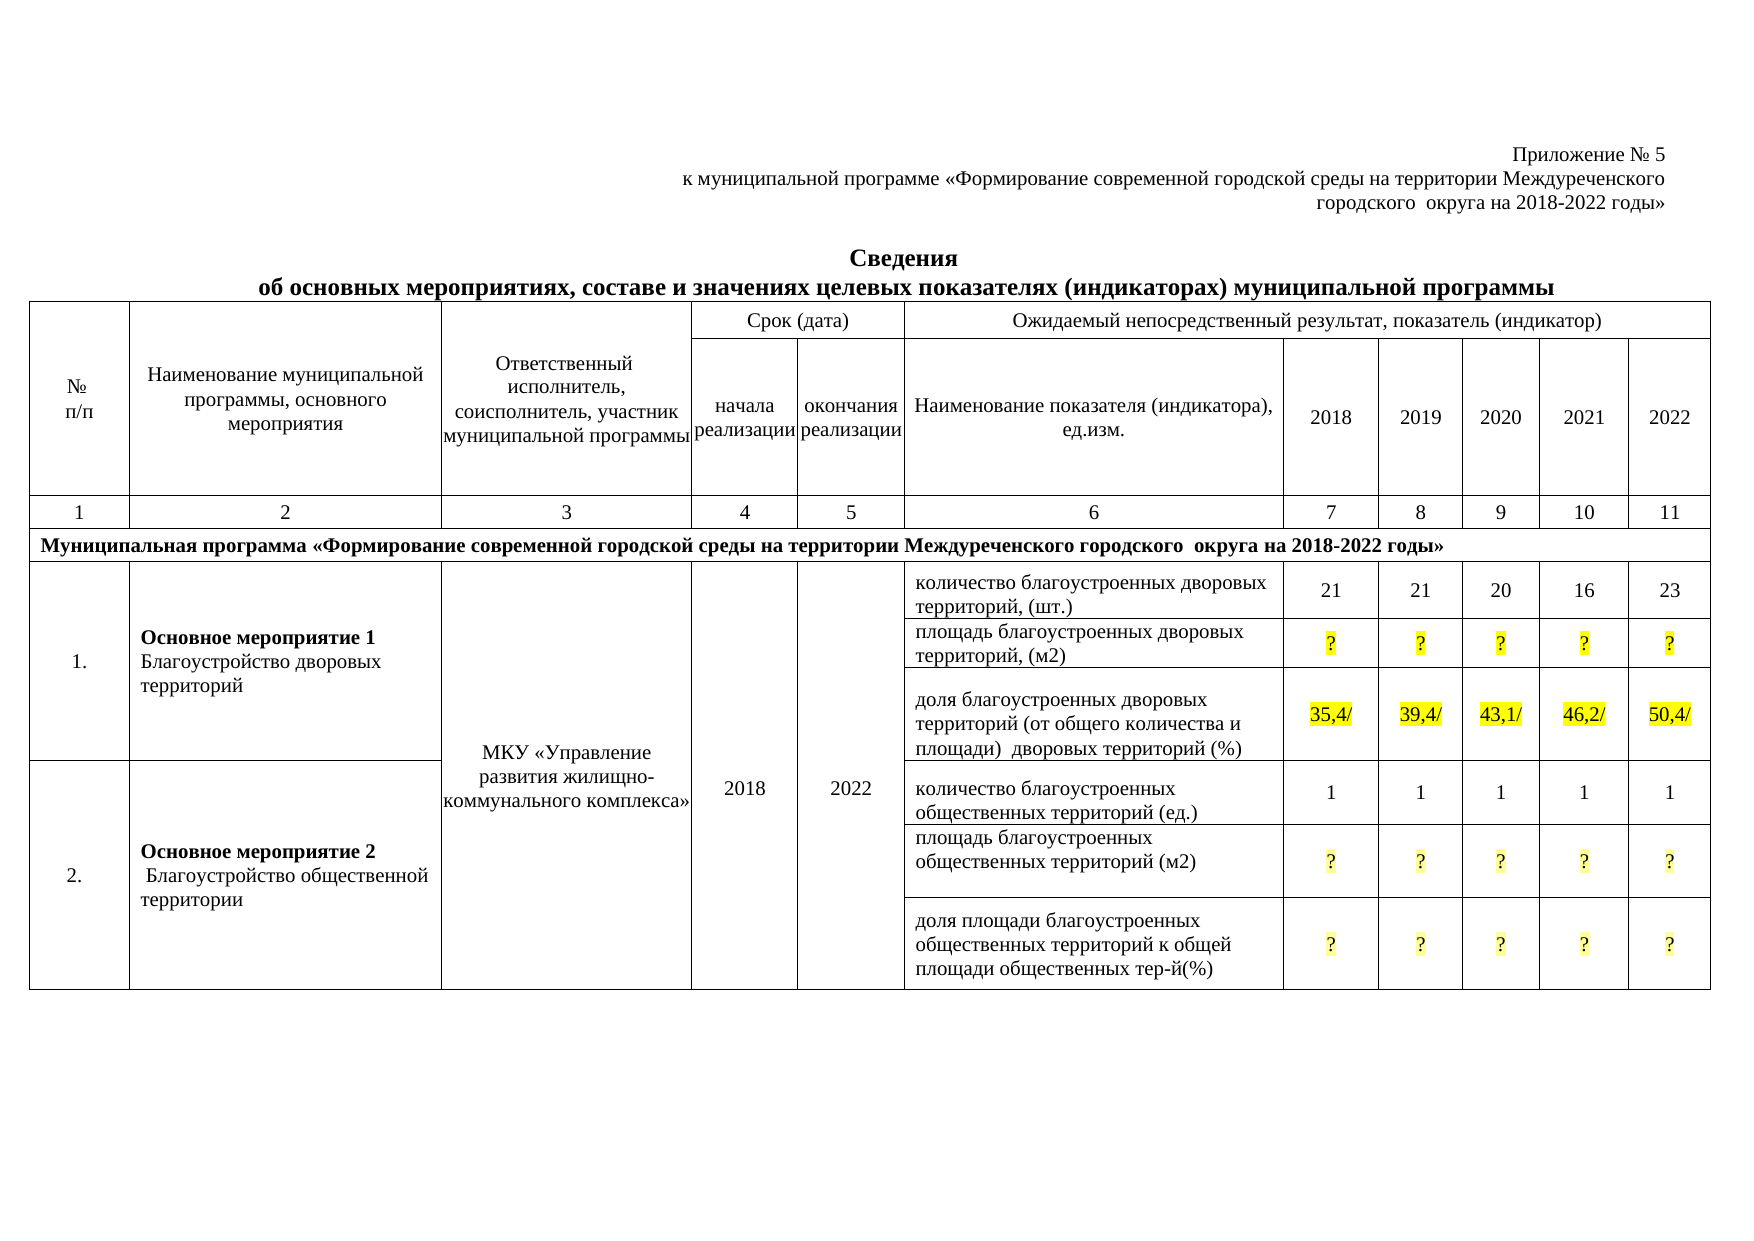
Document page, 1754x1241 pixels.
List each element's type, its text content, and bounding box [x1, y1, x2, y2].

table_cell 8 [1379, 496, 1462, 528]
text к муниципальной программе «Формирование современной городской среды на территории Междуреченского городского округа на 2018-2022 годы» [679, 166, 1665, 214]
table_cell 21 [1379, 562, 1462, 618]
table_cell 1 [30, 496, 129, 528]
table_cell площадь благоустроенных дворовых территорий, (м2) [905, 619, 1283, 667]
table_cell 5 [798, 496, 904, 528]
table_cell 1 [1463, 761, 1539, 824]
table_cell 16 [1540, 562, 1628, 618]
table_cell 3 [442, 496, 691, 528]
table_header Наименование муниципальной программы, основного мероприятия [130, 302, 441, 495]
table_cell ? [1540, 619, 1628, 667]
table_cell количество благоустроенных общественных территорий (ед.) [905, 761, 1283, 824]
table_cell ? [1463, 619, 1539, 667]
table_cell Основное мероприятие 1 Благоустройство дворовых территорий [130, 562, 441, 759]
table_cell 4 [692, 496, 797, 528]
table_cell 11 [1629, 496, 1710, 528]
table_cell 1 [1629, 761, 1710, 824]
table_cell начала реализации [692, 339, 797, 495]
text Сведения [148, 243, 1665, 272]
table_cell ? [1629, 619, 1710, 667]
table_header Срок (дата) [692, 302, 904, 338]
table_cell доля благоустроенных дворовых территорий (от общего количества и площади) дворовых территорий (%) [905, 668, 1283, 759]
table_cell 2018 [692, 562, 797, 989]
table_cell 2020 [1463, 339, 1539, 495]
table_cell 2 [130, 496, 441, 528]
table_cell 2021 [1540, 339, 1628, 495]
table_cell площадь благоустроенных общественных территорий (м2) [905, 825, 1283, 897]
table_cell 2022 [798, 562, 904, 989]
table_cell 2018 [1284, 339, 1378, 495]
table_header Ответственный исполнитель, соисполнитель, участник муниципальной программы [442, 302, 691, 495]
table_cell ? [1463, 898, 1539, 989]
table_cell ? [1540, 825, 1628, 897]
table_cell 1 [1540, 761, 1628, 824]
table_cell ? [1379, 619, 1462, 667]
table_cell ? [1463, 825, 1539, 897]
table_cell 7 [1284, 496, 1378, 528]
table_cell 50,4/ [1629, 668, 1710, 759]
table_cell Наименование показателя (индикатора), ед.изм. [905, 339, 1283, 495]
table_cell ? [1379, 825, 1462, 897]
table_cell 9 [1463, 496, 1539, 528]
table_cell 23 [1629, 562, 1710, 618]
table_cell 39,4/ [1379, 668, 1462, 759]
table_cell 2022 [1629, 339, 1710, 495]
table_cell ? [1284, 898, 1378, 989]
table_cell доля площади благоустроенных общественных территорий к общей площади общественных тер-й(%) [905, 898, 1283, 989]
table_cell 1. [30, 562, 129, 759]
table_cell ? [1284, 619, 1378, 667]
table_cell ? [1379, 898, 1462, 989]
table_cell 35,4/ [1284, 668, 1378, 759]
table_cell 6 [905, 496, 1283, 528]
table_cell 21 [1284, 562, 1378, 618]
table_header № п/п [30, 302, 129, 495]
table_cell 2019 [1379, 339, 1462, 495]
table_cell 1 [1284, 761, 1378, 824]
table_cell 10 [1540, 496, 1628, 528]
table_cell ? [1629, 898, 1710, 989]
table_cell окончания реализации [798, 339, 904, 495]
table_cell ? [1629, 825, 1710, 897]
table_cell 1 [1379, 761, 1462, 824]
table_cell Основное мероприятие 2 Благоустройство общественной территории [130, 761, 441, 989]
table_cell 20 [1463, 562, 1539, 618]
table_cell МКУ «Управление развития жилищно-коммунального комплекса» [442, 562, 691, 989]
text об основных мероприятиях, составе и значениях целевых показателях (индикаторах) муниципальной программы [148, 272, 1665, 301]
text Приложение № 5 [679, 142, 1665, 166]
table_cell ? [1540, 898, 1628, 989]
table_cell 2. [30, 761, 129, 989]
table_header Ожидаемый непосредственный результат, показатель (индикатор) [905, 302, 1710, 338]
table_cell количество благоустроенных дворовых территорий, (шт.) [905, 562, 1283, 618]
table_cell 43,1/ [1463, 668, 1539, 759]
table_cell Муниципальная программа «Формирование современной городской среды на территории Междуреченского городского округа на 2018-2022 годы» [30, 529, 1710, 561]
table_cell ? [1284, 825, 1378, 897]
table_cell 46,2/ [1540, 668, 1628, 759]
